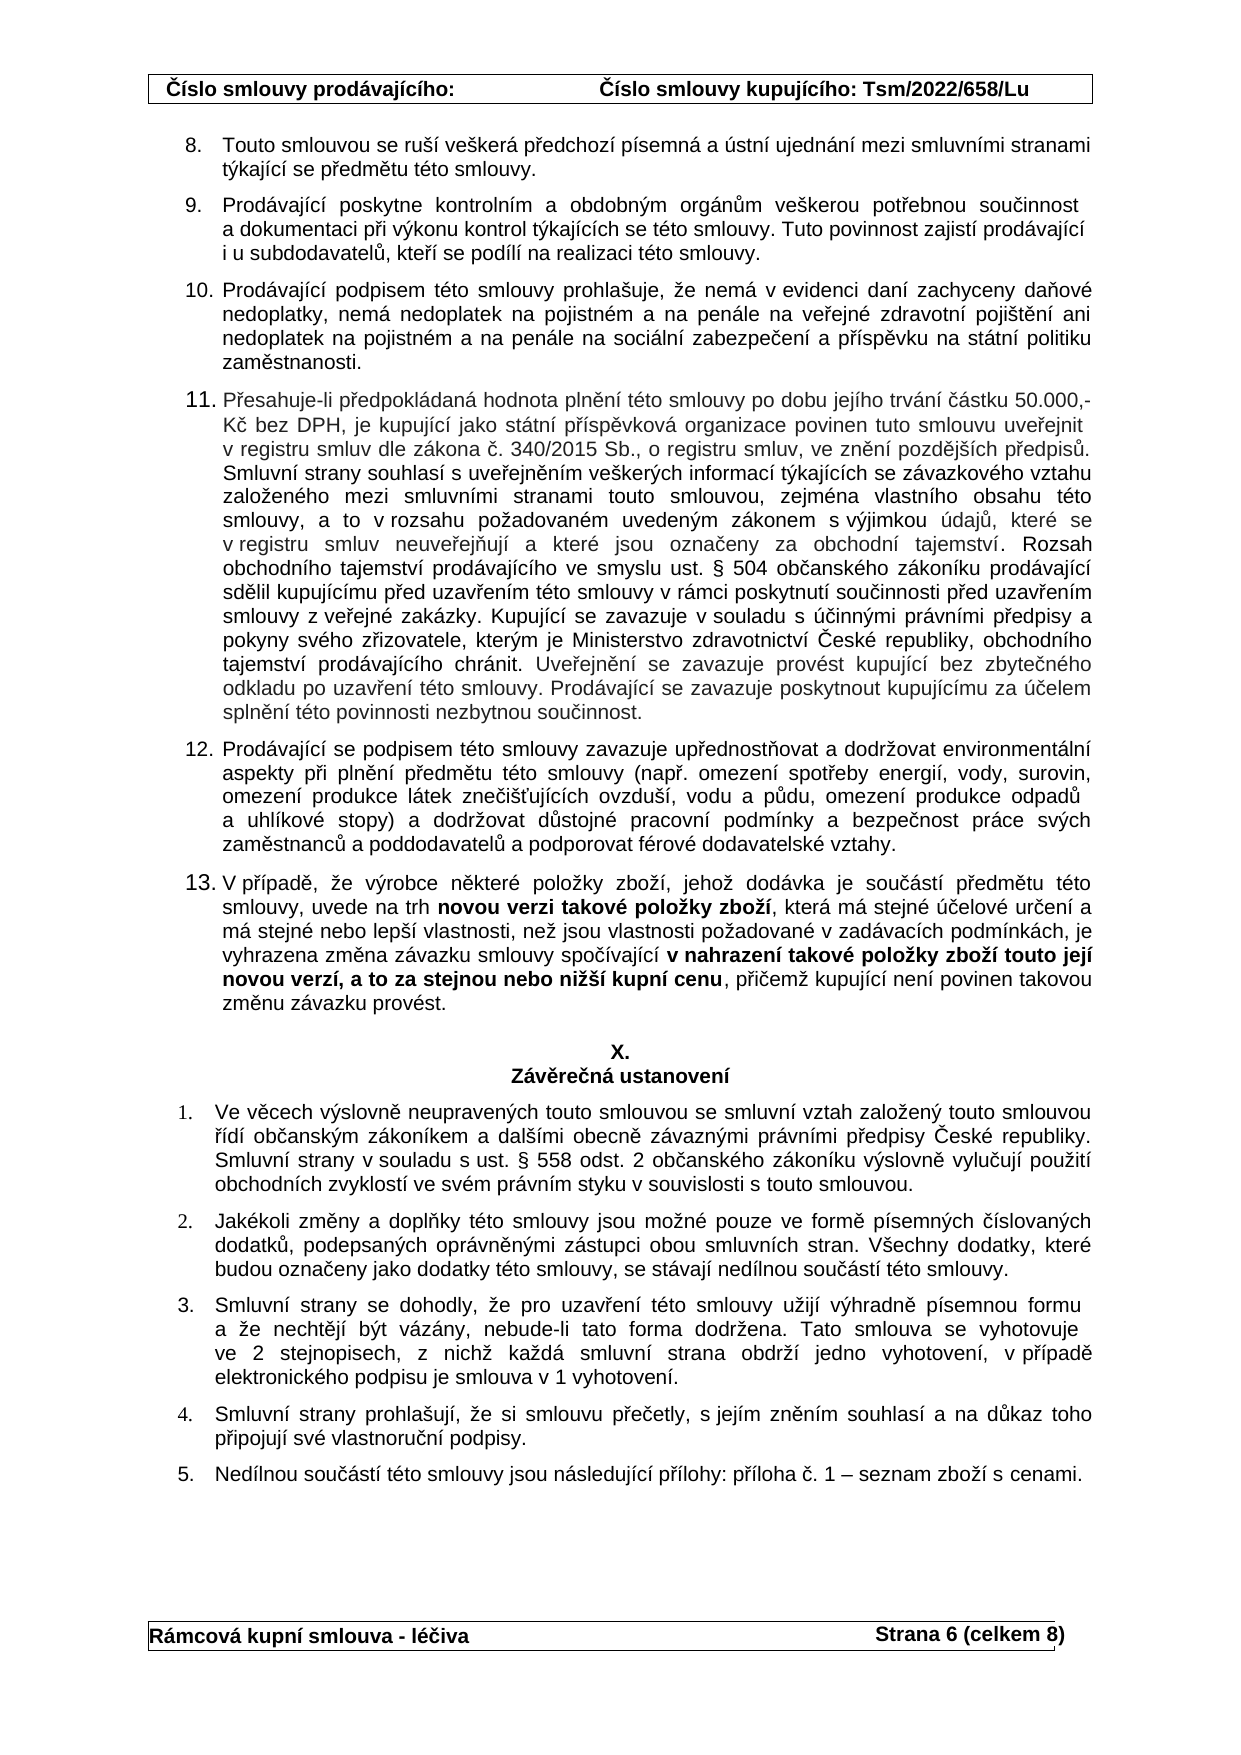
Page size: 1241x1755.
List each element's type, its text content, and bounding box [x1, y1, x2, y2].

list Ve věcech výslovně neupravených touto smlouvou se smluvní vztah založený touto smlouvou řídí občanským zákoníkem a dalšími obecně závaznými právními předpisy České republiky. Smluvní strany v souladu s ust. § 558 odst. 2 občanského zákoníku výslovně vylučují použití obchodních zvyklostí ve svém právním styku v souvislosti s touto smlouvou. [177, 1100, 1093, 1196]
list Smluvní strany prohlašují, že si smlouvu přečetly, s jejím zněním souhlasí a na důkaz toho připojují své vlastnoruční podpisy. [177, 1402, 1093, 1450]
list Prodávající se podpisem této smlouvy zavazuje upřednostňovat a dodržovat environmentální aspekty při plnění předmětu této smlouvy (např. omezení spotřeby energií, vody, surovin, omezení produkce látek znečišťujících ovzduší, vodu a půdu, omezení produkce odpadů a uhlíkové stopy) a dodržovat důstojné pracovní podmínky a bezpečnost práce svých zaměstnanců a poddodavatelů a podporovat férové dodavatelské vztahy. [185, 736, 1093, 856]
text Závěrečná ustanovení [148, 1064, 1093, 1088]
list Jakékoli změny a doplňky této smlouvy jsou možné pouze ve formě písemných číslovaných dodatků, podepsaných oprávněnými zástupci obou smluvních stran. Všechny dodatky, které budou označeny jako dodatky této smlouvy, se stávají nedílnou součástí této smlouvy. [177, 1209, 1093, 1281]
list V případě, že výrobce některé položky zboží, jehož dodávka je součástí předmětu této smlouvy, uvede na trh novou verzi takové položky zboží, která má stejné účelové určení a má stejné nebo lepší vlastnosti, než jsou vlastnosti požadované v zadávacích podmínkách, je vyhrazena změna závazku smlouvy spočívající v nahrazení takové položky zboží touto její novou verzí, a to za stejnou nebo nižší kupní cenu, přičemž kupující není povinen takovou změnu závazku provést. [185, 869, 1093, 1015]
list Prodávající podpisem této smlouvy prohlašuje, že nemá v evidenci daní zachyceny daňové nedoplatky, nemá nedoplatek na pojistném a na penále na veřejné zdravotní pojištění ani nedoplatek na pojistném a na penále na sociální zabezpečení a příspěvku na státní politiku zaměstnanosti. [185, 278, 1093, 373]
list Prodávající poskytne kontrolním a obdobným orgánům veškerou potřebnou součinnost a dokumentaci při výkonu kontrol týkajících se této smlouvy. Tuto povinnost zajistí prodávající i u subdodavatelů, kteří se podílí na realizaci této smlouvy. [185, 193, 1093, 265]
list Touto smlouvou se ruší veškerá předchozí písemná a ústní ujednání mezi smluvními stranami týkající se předmětu této smlouvy. [185, 133, 1093, 181]
list Smluvní strany se dohodly, že pro uzavření této smlouvy užijí výhradně písemnou formu a že nechtějí být vázány, nebude-li tato forma dodržena. Tato smlouva se vyhotovuje ve 2 stejnopisech, z nichž každá smluvní strana obdrží jedno vyhotovení, v případě elektronického podpisu je smlouva v 1 vyhotovení. [177, 1293, 1093, 1389]
list Přesahuje-li předpokládaná hodnota plnění této smlouvy po dobu jejího trvání částku 50.000,- Kč bez DPH, je kupující jako státní příspěvková organizace povinen tuto smlouvu uveřejnit v registru smluv dle zákona č. 340/2015 Sb., o registru smluv, ve znění pozdějších předpisů. Smluvní strany souhlasí s uveřejněním veškerých informací týkajících se závazkového vztahu založeného mezi smluvními stranami touto smlouvou, zejména vlastního obsahu této smlouvy, a to v rozsahu požadovaném uvedeným zákonem s výjimkou údajů, které se v registru smluv neuveřejňují a které jsou označeny za obchodní tajemství. Rozsah obchodního tajemství prodávajícího ve smyslu ust. § 504 občanského zákoníku prodávající sdělil kupujícímu před uzavřením této smlouvy v rámci poskytnutí součinnosti před uzavřením smlouvy z veřejné zakázky. Kupující se zavazuje v souladu s účinnými právními předpisy a pokyny svého zřizovatele, kterým je Ministerstvo zdravotnictví České republiky, obchodního tajemství prodávajícího chránit. Uveřejnění se zavazuje provést kupující bez zbytečného odkladu po uzavření této smlouvy. Prodávající se zavazuje poskytnout kupujícímu za účelem splnění této povinnosti nezbytnou součinnost. [185, 386, 1093, 724]
list Nedílnou součástí této smlouvy jsou následující přílohy: příloha č. 1 – seznam zboží s cenami. [177, 1462, 1093, 1486]
text X. [148, 1040, 1093, 1064]
